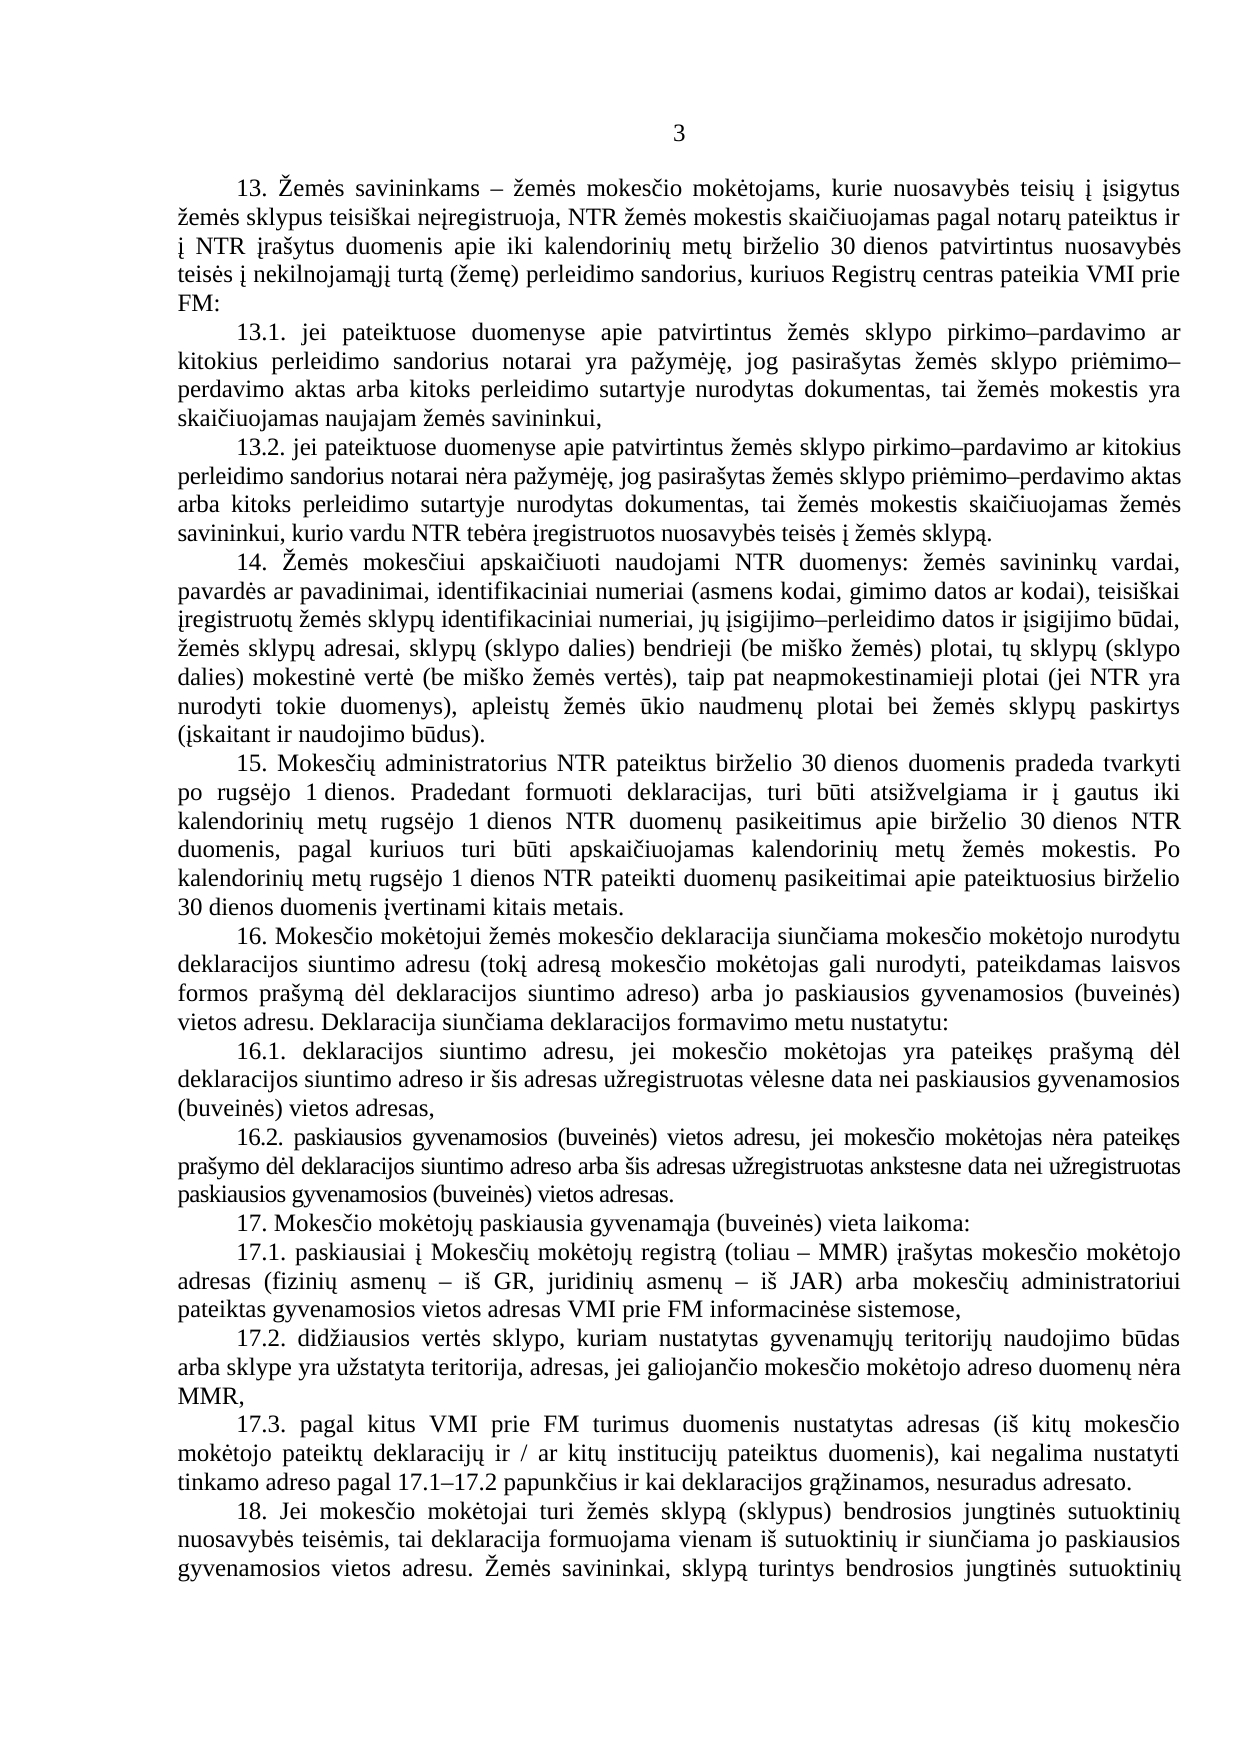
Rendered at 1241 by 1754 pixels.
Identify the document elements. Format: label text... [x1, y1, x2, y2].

text 13. Žemės savininkams – žemės mokesčio mokėtojams, kurie nuosavybės teisių į įsigytus žemės sklypus teisiškai neįregistruoja, NTR žemės mokestis skaičiuojamas pagal notarų pateiktus ir į NTR įrašytus duomenis apie iki kalendorinių metų birželio 30 dienos patvirtintus nuosavybės teisės į nekilnojamąjį turtą (žemę) perleidimo sandorius, kuriuos Registrų centras pateikia VMI prie FM: [177, 173, 1181, 317]
text 16.1. deklaracijos siuntimo adresu, jei mokesčio mokėtojas yra pateikęs prašymą dėl deklaracijos siuntimo adreso ir šis adresas užregistruotas vėlesne data nei paskiausios gyvenamosios (buveinės) vietos adresas, [177, 1036, 1181, 1122]
text 16.2. paskiausios gyvenamosios (buveinės) vietos adresu, jei mokesčio mokėtojas nėra pateikęs prašymo dėl deklaracijos siuntimo adreso arba šis adresas užregistruotas ankstesne data nei užregistruotas paskiausios gyvenamosios (buveinės) vietos adresas. [177, 1122, 1181, 1208]
text 16. Mokesčio mokėtojui žemės mokesčio deklaracija siunčiama mokesčio mokėtojo nurodytu deklaracijos siuntimo adresu (tokį adresą mokesčio mokėtojas gali nurodyti, pateikdamas laisvos formos prašymą dėl deklaracijos siuntimo adreso) arba jo paskiausios gyvenamosios (buveinės) vietos adresu. Deklaracija siunčiama deklaracijos formavimo metu nustatytu: [177, 921, 1181, 1036]
text 13.2. jei pateiktuose duomenyse apie patvirtintus žemės sklypo pirkimo–pardavimo ar kitokius perleidimo sandorius notarai nėra pažymėję, jog pasirašytas žemės sklypo priėmimo–perdavimo aktas arba kitoks perleidimo sutartyje nurodytas dokumentas, tai žemės mokestis skaičiuojamas žemės savininkui, kurio vardu NTR tebėra įregistruotos nuosavybės teisės į žemės sklypą. [177, 432, 1181, 547]
text 18. Jei mokesčio mokėtojai turi žemės sklypą (sklypus) bendrosios jungtinės sutuoktinių nuosavybės teisėmis, tai deklaracija formuojama vienam iš sutuoktinių ir siunčiama jo paskiausios gyvenamosios vietos adresu. Žemės savininkai, sklypą turintys bendrosios jungtinės sutuoktinių [177, 1496, 1181, 1582]
text 17.2. didžiausios vertės sklypo, kuriam nustatytas gyvenamųjų teritorijų naudojimo būdas arba sklype yra užstatyta teritorija, adresas, jei galiojančio mokesčio mokėtojo adreso duomenų nėra MMR, [177, 1323, 1181, 1409]
text 13.1. jei pateiktuose duomenyse apie patvirtintus žemės sklypo pirkimo–pardavimo ar kitokius perleidimo sandorius notarai yra pažymėję, jog pasirašytas žemės sklypo priėmimo–perdavimo aktas arba kitoks perleidimo sutartyje nurodytas dokumentas, tai žemės mokestis yra skaičiuojamas naujajam žemės savininkui, [177, 317, 1181, 432]
text 17.1. paskiausiai į Mokesčių mokėtojų registrą (toliau – MMR) įrašytas mokesčio mokėtojo adresas (fizinių asmenų – iš GR, juridinių asmenų – iš JAR) arba mokesčių administratoriui pateiktas gyvenamosios vietos adresas VMI prie FM informacinėse sistemose, [177, 1237, 1181, 1323]
text 15. Mokesčių administratorius NTR pateiktus birželio 30 dienos duomenis pradeda tvarkyti po rugsėjo 1 dienos. Pradedant formuoti deklaracijas, turi būti atsižvelgiama ir į gautus iki kalendorinių metų rugsėjo 1 dienos NTR duomenų pasikeitimus apie birželio 30 dienos NTR duomenis, pagal kuriuos turi būti apskaičiuojamas kalendorinių metų žemės mokestis. Po kalendorinių metų rugsėjo 1 dienos NTR pateikti duomenų pasikeitimai apie pateiktuosius birželio 30 dienos duomenis įvertinami kitais metais. [177, 748, 1181, 921]
text 14. Žemės mokesčiui apskaičiuoti naudojami NTR duomenys: žemės savininkų vardai, pavardės ar pavadinimai, identifikaciniai numeriai (asmens kodai, gimimo datos ar kodai), teisiškai įregistruotų žemės sklypų identifikaciniai numeriai, jų įsigijimo–perleidimo datos ir įsigijimo būdai, žemės sklypų adresai, sklypų (sklypo dalies) bendrieji (be miško žemės) plotai, tų sklypų (sklypo dalies) mokestinė vertė (be miško žemės vertės), taip pat neapmokestinamieji plotai (jei NTR yra nurodyti tokie duomenys), apleistų žemės ūkio naudmenų plotai bei žemės sklypų paskirtys (įskaitant ir naudojimo būdus). [177, 547, 1181, 748]
text 17. Mokesčio mokėtojų paskiausia gyvenamąja (buveinės) vieta laikoma: [177, 1208, 1181, 1237]
text 17.3. pagal kitus VMI prie FM turimus duomenis nustatytas adresas (iš kitų mokesčio mokėtojo pateiktų deklaracijų ir / ar kitų institucijų pateiktus duomenis), kai negalima nustatyti tinkamo adreso pagal 17.1–17.2 papunkčius ir kai deklaracijos grąžinamos, nesuradus adresato. [177, 1409, 1181, 1496]
